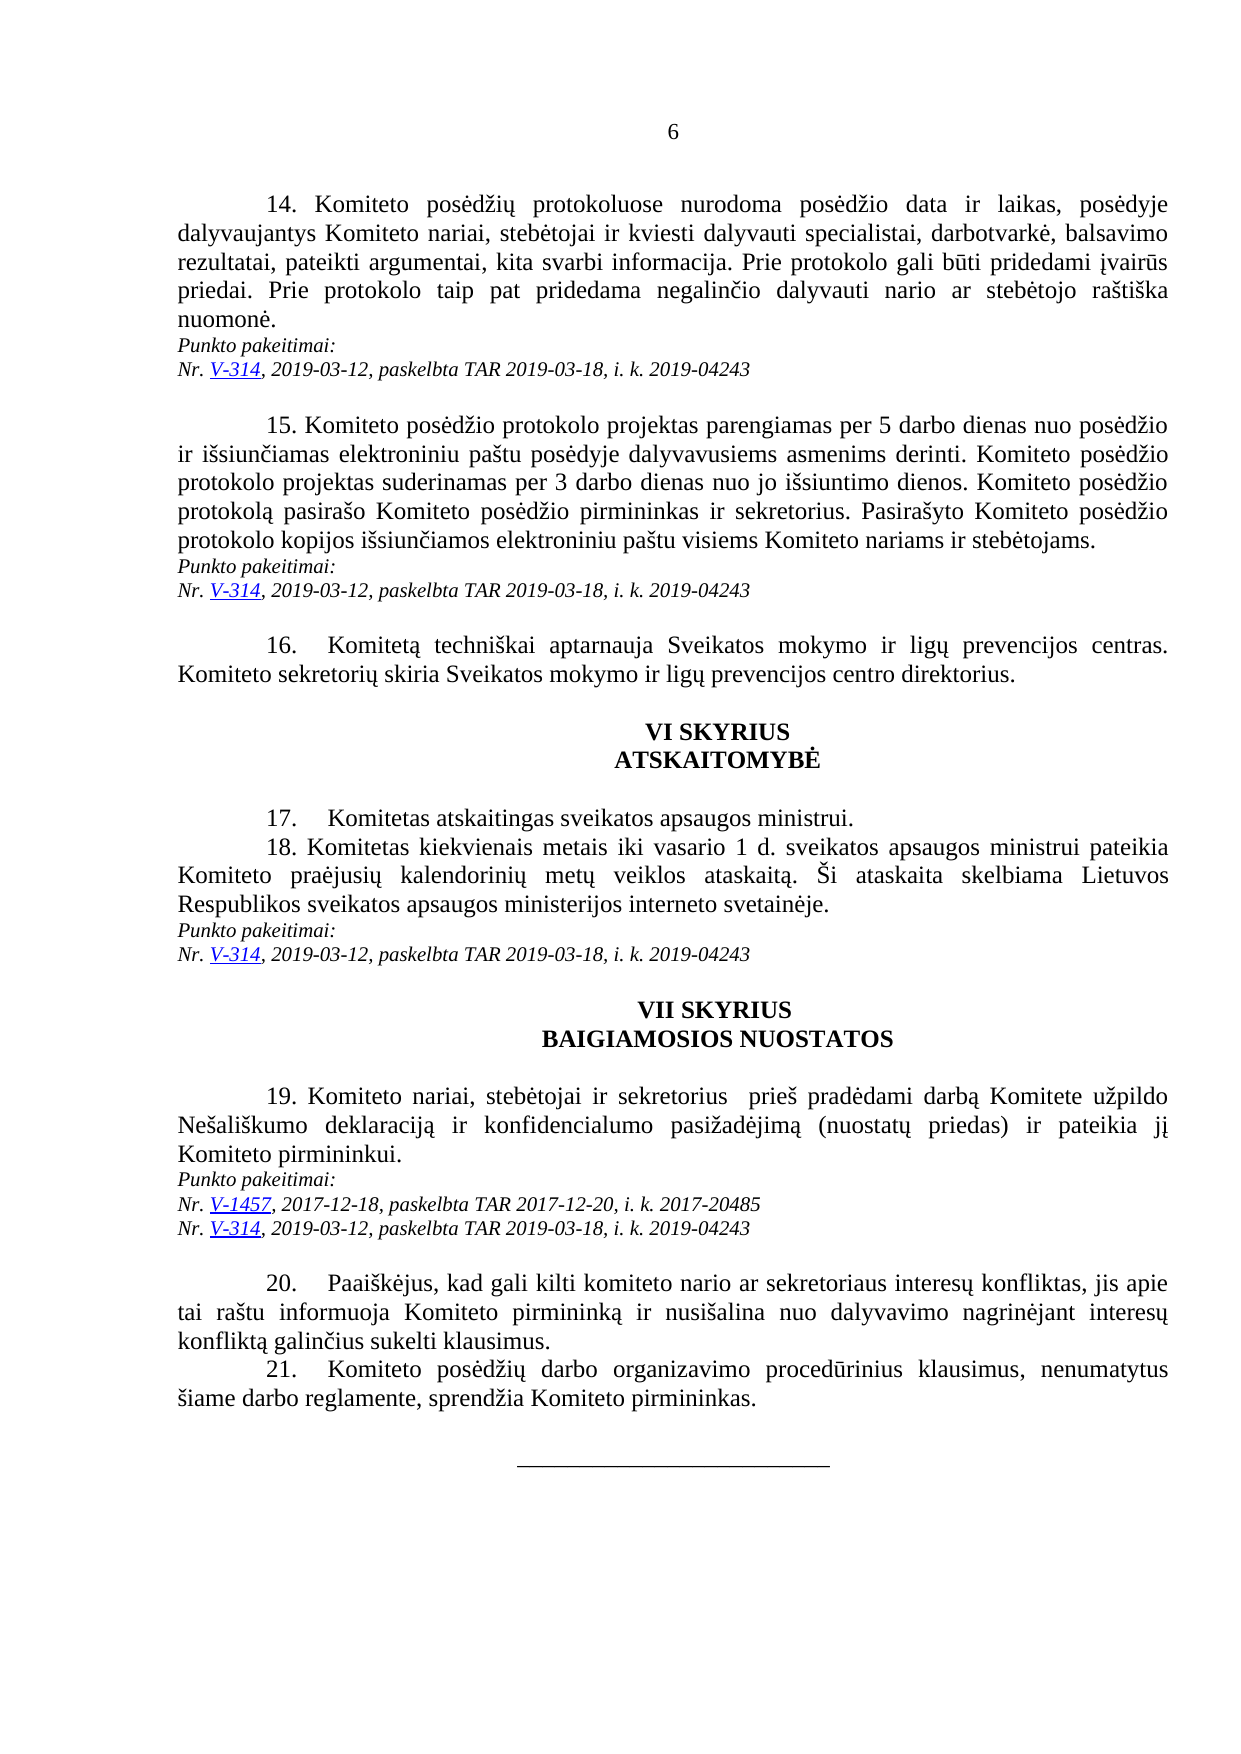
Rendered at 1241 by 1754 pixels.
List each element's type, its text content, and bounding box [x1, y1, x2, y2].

text BAIGIAMOSIOS NUOSTATOS [177, 1024, 1169, 1052]
text 15. Komiteto posėdžio protokolo projektas parengiamas per 5 darbo dienas nuo posėdžio ir išsiunčiamas elektroniniu paštu posėdyje dalyvavusiems asmenims derinti. Komiteto posėdžio protokolo projektas suderinamas per 3 darbo dienas nuo jo išsiuntimo dienos. Komiteto posėdžio protokolą pasirašo Komiteto posėdžio pirmininkas ir sekretorius. Pasirašyto Komiteto posėdžio protokolo kopijos išsiunčiamos elektroniniu paštu visiems Komiteto nariams ir stebėtojams. [177, 410, 1169, 554]
text Nr. V-1457, 2017-12-18, paskelbta TAR 2017-12-20, i. k. 2017-20485 [177, 1191, 1169, 1216]
text 19. Komiteto nariai, stebėtojai ir sekretorius prieš pradėdami darbą Komitete užpildo Nešališkumo deklaraciją ir konfidencialumo pasižadėjimą (nuostatų priedas) ir pateikia jį Komiteto pirmininkui. [177, 1081, 1169, 1167]
text Punkto pakeitimai: [177, 1167, 1169, 1191]
text 21. Komiteto posėdžių darbo organizavimo procedūrinius klausimus, nenumatytus šiame darbo reglamente, sprendžia Komiteto pirmininkas. [177, 1354, 1169, 1412]
text 18. Komitetas kiekvienais metais iki vasario 1 d. sveikatos apsaugos ministrui pateikia Komiteto praėjusių kalendorinių metų veiklos ataskaitą. Ši ataskaita skelbiama Lietuvos Respublikos sveikatos apsaugos ministerijos interneto svetainėje. [177, 832, 1169, 918]
text Punkto pakeitimai: [177, 333, 1169, 357]
text Nr. V-314, 2019-03-12, paskelbta TAR 2019-03-18, i. k. 2019-04243 [177, 357, 1169, 381]
text VI SKYRIUS [177, 717, 1169, 746]
text _________________________ [177, 1441, 1169, 1469]
text VII SKYRIUS [177, 995, 1169, 1024]
text 17. Komitetas atskaitingas sveikatos apsaugos ministrui. [177, 803, 1169, 832]
text 20. Paaiškėjus, kad gali kilti komiteto nario ar sekretoriaus interesų konfliktas, jis apie tai raštu informuoja Komiteto pirmininką ir nusišalina nuo dalyvavimo nagrinėjant interesų konfliktą galinčius sukelti klausimus. [177, 1268, 1169, 1354]
text Nr. V-314, 2019-03-12, paskelbta TAR 2019-03-18, i. k. 2019-04243 [177, 1216, 1169, 1239]
text Punkto pakeitimai: [177, 918, 1169, 942]
text Nr. V-314, 2019-03-12, paskelbta TAR 2019-03-18, i. k. 2019-04243 [177, 942, 1169, 966]
text ATSKAITOMYBĖ [177, 746, 1169, 774]
text Punkto pakeitimai: [177, 554, 1169, 578]
text 14. Komiteto posėdžių protokoluose nurodoma posėdžio data ir laikas, posėdyje dalyvaujantys Komiteto nariai, stebėtojai ir kviesti dalyvauti specialistai, darbotvarkė, balsavimo rezultatai, pateikti argumentai, kita svarbi informacija. Prie protokolo gali būti pridedami įvairūs priedai. Prie protokolo taip pat pridedama negalinčio dalyvauti nario ar stebėtojo raštiška nuomonė. [177, 189, 1169, 333]
text Nr. V-314, 2019-03-12, paskelbta TAR 2019-03-18, i. k. 2019-04243 [177, 578, 1169, 602]
text 16. Komitetą techniškai aptarnauja Sveikatos mokymo ir ligų prevencijos centras. Komiteto sekretorių skiria Sveikatos mokymo ir ligų prevencijos centro direktorius. [177, 631, 1169, 688]
